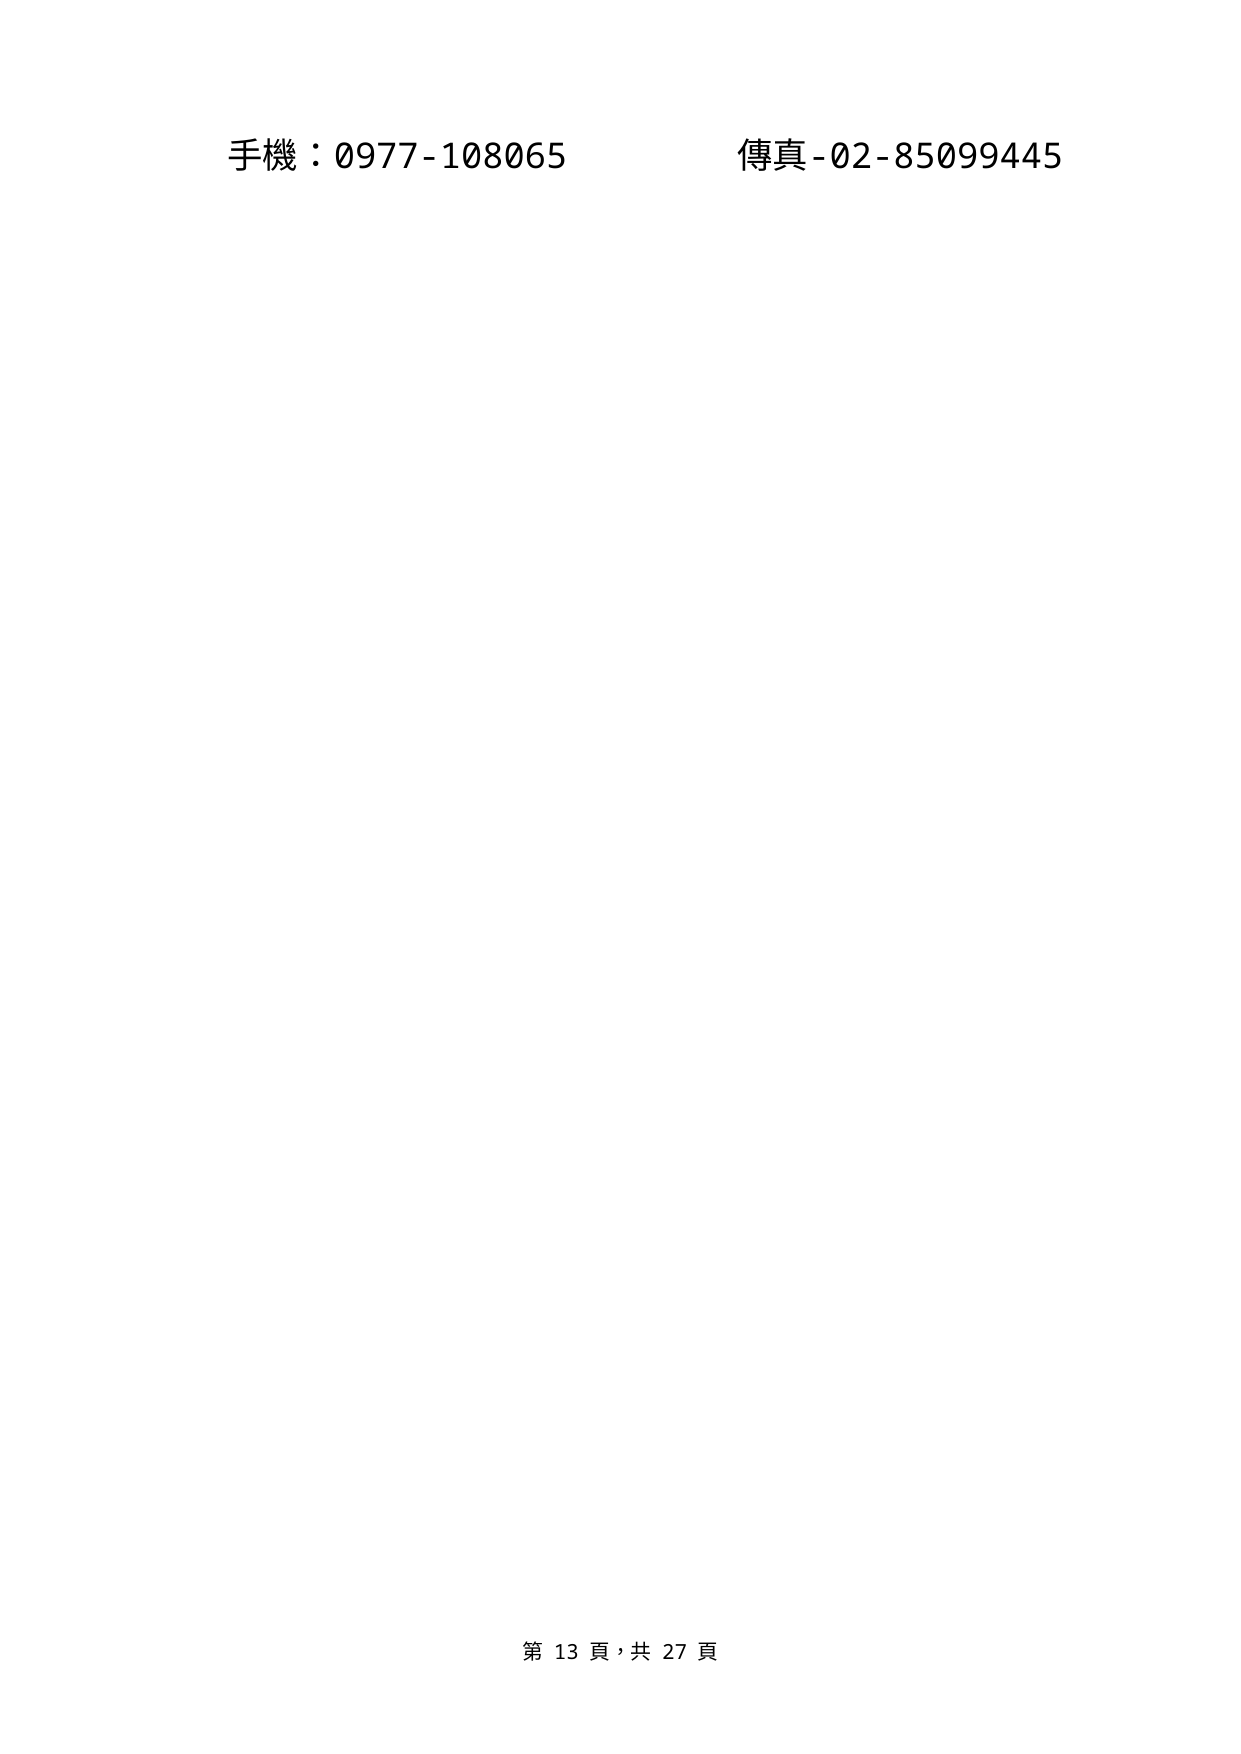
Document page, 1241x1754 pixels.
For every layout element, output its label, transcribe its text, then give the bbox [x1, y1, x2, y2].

text 手機：0977-108065 傳真-02-85099445 [118, 112, 1122, 174]
